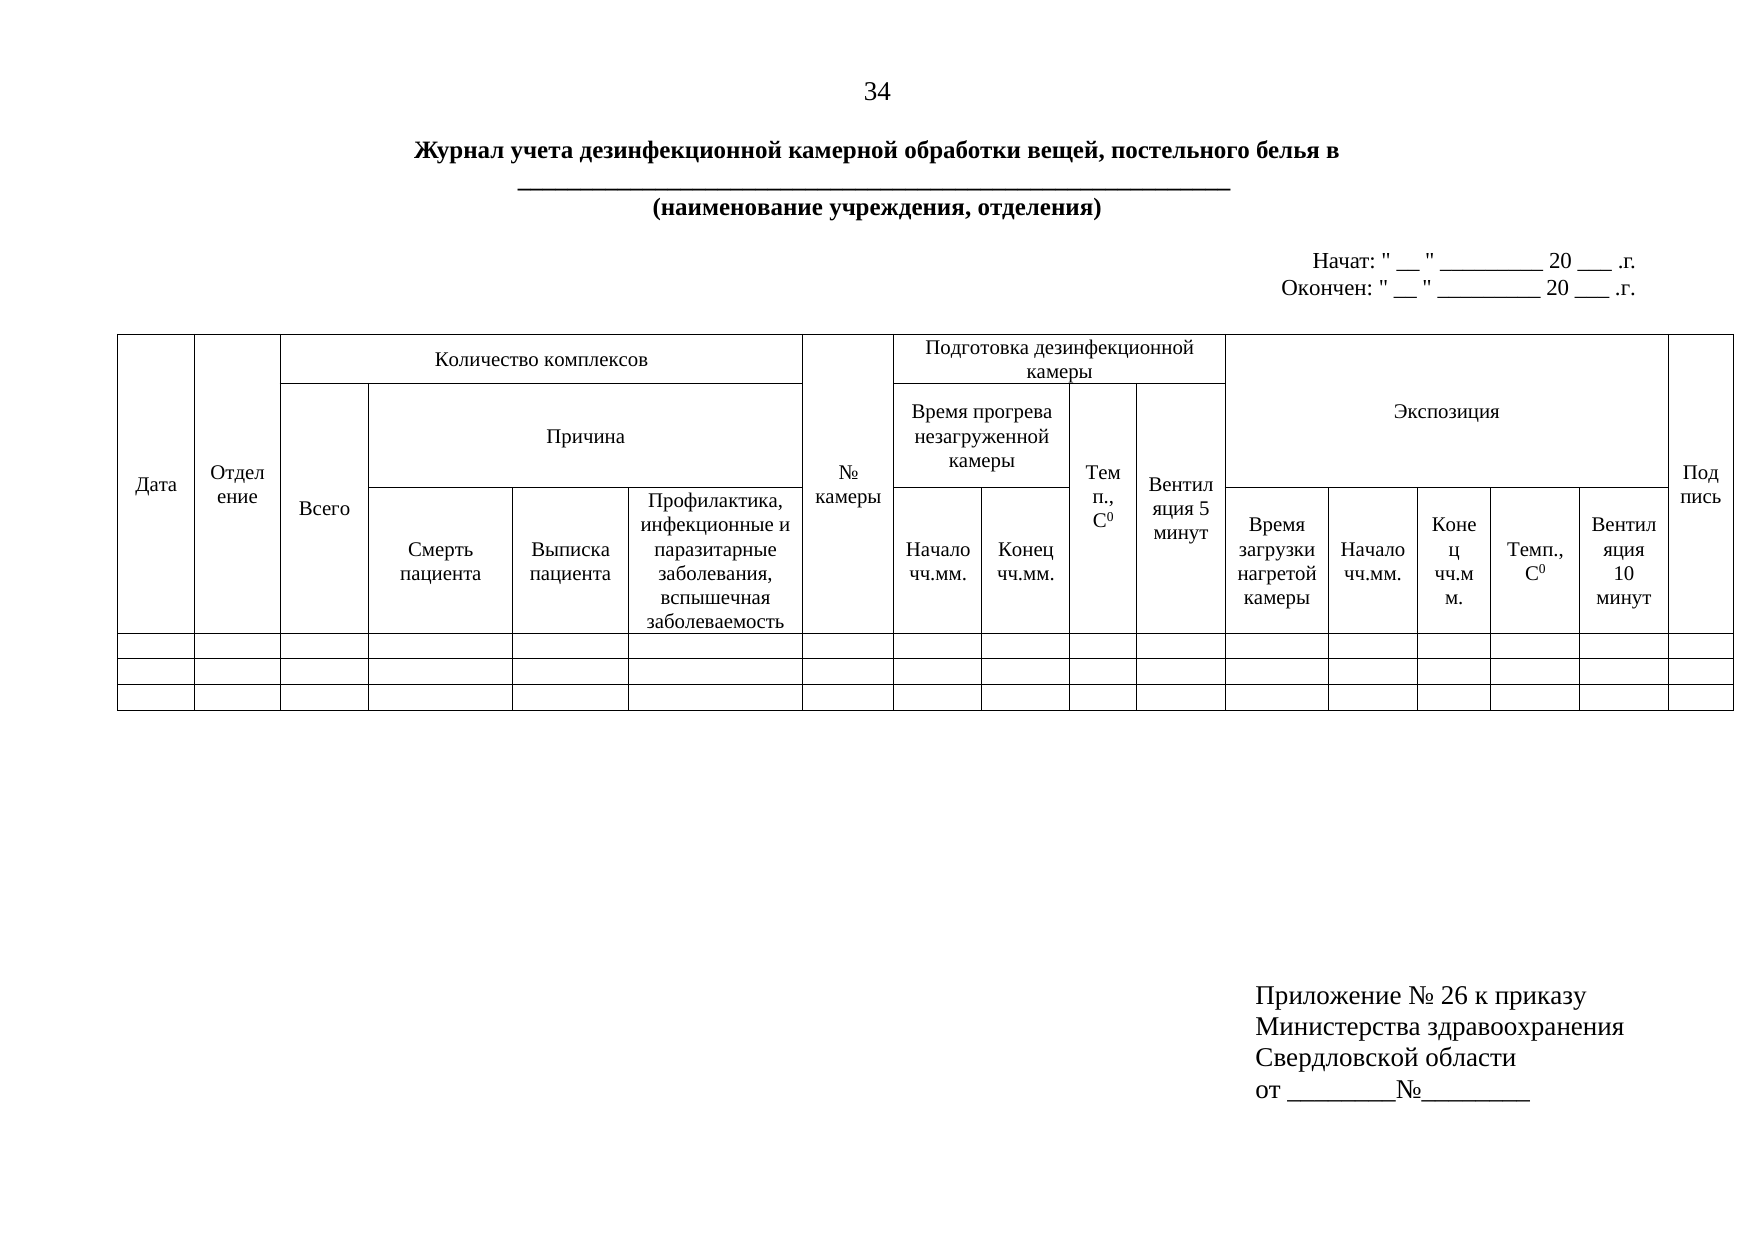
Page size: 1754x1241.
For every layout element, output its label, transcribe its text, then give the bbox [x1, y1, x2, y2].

table_cell [1580, 659, 1668, 684]
table_cell [629, 634, 802, 658]
table_cell [195, 634, 280, 658]
table_cell Конец чч.мм. [982, 488, 1069, 633]
table_cell [1070, 685, 1136, 710]
table_cell [118, 659, 194, 684]
table_cell [803, 634, 893, 658]
table_cell [118, 685, 194, 710]
table_cell [894, 659, 981, 684]
text Приложение № 26 к приказу [118, 979, 1636, 1010]
text _________________________________________________________ (наименование учреждения, отделения) [118, 164, 1636, 221]
table_cell Начало чч.мм. [1329, 488, 1417, 633]
table_cell [281, 685, 368, 710]
table_cell [1418, 634, 1490, 658]
table_cell Всего [281, 384, 368, 633]
table_cell [1329, 634, 1417, 658]
table_cell Темп., С0 [1491, 488, 1579, 633]
table_cell Причина [369, 384, 802, 487]
table_cell [118, 634, 194, 658]
table_cell Выписка пациента [513, 488, 628, 633]
table_cell Время прогрева незагруженной камеры [894, 384, 1069, 487]
table_cell [1491, 659, 1579, 684]
table_cell Начало чч.мм. [894, 488, 981, 633]
table_cell [1491, 634, 1579, 658]
table_cell [369, 634, 512, 658]
table_cell [982, 685, 1069, 710]
table_cell Темп., С0 [1070, 384, 1136, 633]
table_cell [1226, 634, 1328, 658]
table_cell [1137, 659, 1225, 684]
table_cell [1329, 659, 1417, 684]
table_cell [1226, 685, 1328, 710]
table_cell [803, 685, 893, 710]
table_cell [369, 659, 512, 684]
table_cell [894, 634, 981, 658]
text от ________№________ [118, 1073, 1636, 1104]
table_cell [629, 685, 802, 710]
table_cell [1137, 634, 1225, 658]
text Свердловской области [118, 1042, 1636, 1073]
table_cell Конец чч.мм. [1418, 488, 1490, 633]
table_cell [513, 685, 628, 710]
table_cell [1669, 659, 1733, 684]
table_cell [894, 685, 981, 710]
text Окончен: " __ " _________ 20 ___ .г. [118, 274, 1636, 300]
table_cell [1070, 659, 1136, 684]
table_cell Смерть пациента [369, 488, 512, 633]
table_cell [281, 634, 368, 658]
table_cell [281, 659, 368, 684]
table_cell Вентиляция 5 минут [1137, 384, 1225, 633]
table_cell [1669, 634, 1733, 658]
table_cell [1580, 634, 1668, 658]
table_cell [982, 659, 1069, 684]
text Начат: " __ " _________ 20 ___ .г. [118, 247, 1636, 274]
table_cell [1329, 685, 1417, 710]
table_cell [369, 685, 512, 710]
table_cell [1669, 685, 1733, 710]
table_cell [1491, 685, 1579, 710]
table_cell [513, 634, 628, 658]
table_cell [1137, 685, 1225, 710]
table_cell [1226, 659, 1328, 684]
table_cell [195, 659, 280, 684]
table_cell [195, 685, 280, 710]
table_header Экспозиция [1226, 335, 1668, 487]
table_cell [1418, 685, 1490, 710]
table_cell [1580, 685, 1668, 710]
text Министерства здравоохранения [118, 1010, 1636, 1042]
text Журнал учета дезинфекционной камерной обработки вещей, постельного белья в [118, 135, 1636, 164]
table_cell [1070, 634, 1136, 658]
table_header Подготовка дезинфекционной камеры [894, 335, 1225, 383]
table_cell Время загрузки нагретой камеры [1226, 488, 1328, 633]
table_cell [1418, 659, 1490, 684]
table_cell Профилактика, инфекционные и паразитарные заболевания, вспышечная заболеваемость [629, 488, 802, 633]
table_cell Вентиляция 10 минут [1580, 488, 1668, 633]
table_header Дата [118, 335, 194, 633]
table_cell [513, 659, 628, 684]
table_header Подпись [1669, 335, 1733, 633]
table_header Количество комплексов [281, 335, 802, 383]
table_cell [803, 659, 893, 684]
table_header № камеры [803, 335, 893, 633]
table_cell [982, 634, 1069, 658]
table_header Отделение [195, 335, 280, 633]
table_cell [629, 659, 802, 684]
